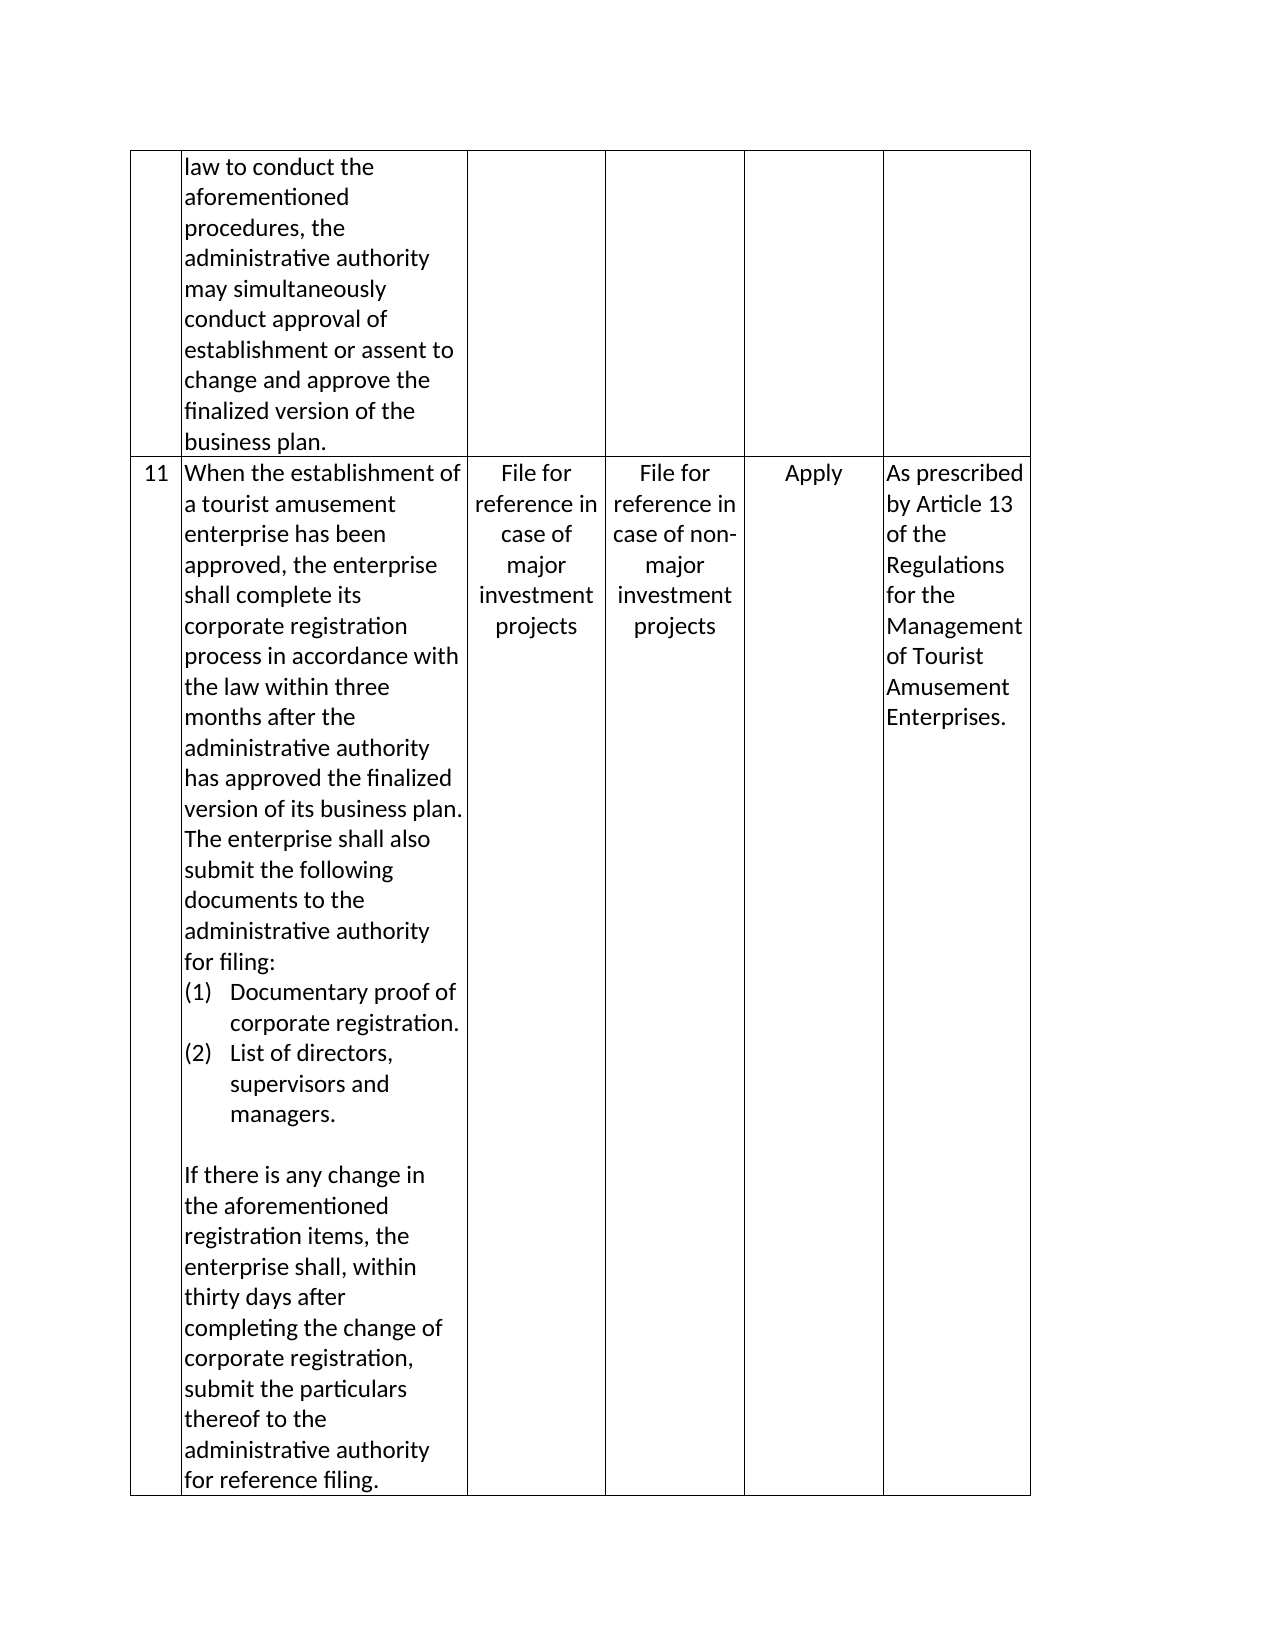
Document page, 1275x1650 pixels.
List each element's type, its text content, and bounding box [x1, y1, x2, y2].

table_cell [884, 151, 1030, 456]
table_cell File for reference in case of non-major investment projects [606, 457, 744, 1495]
table_cell [131, 151, 181, 456]
table_cell [606, 151, 744, 456]
table_cell law to conduct the aforementioned procedures, the administrative authority may simultaneously conduct approval of establishment or assent to change and approve the finalized version of the business plan. [182, 151, 467, 456]
table_cell 11 [131, 457, 181, 1495]
table_cell As prescribed by Article 13 of the Regulations for the Management of Tourist Amusement Enterprises. [884, 457, 1030, 1495]
table_cell File for reference in case of major investment projects [468, 457, 605, 1495]
table_cell [468, 151, 605, 456]
table_cell When the establishment of a tourist amusement enterprise has been approved, the enterprise shall complete its corporate registration process in accordance with the law within three months after the administrative authority has approved the finalized version of its business plan. The enterprise shall also submit the following documents to the administrative authority for filing: Documentary proof of corporate registration. List of directors, supervisors and managers. If there is any change in the aforementioned registration items, the enterprise shall, within thirty days after completing the change of corporate registration, submit the particulars thereof to the administrative authority for reference filing. [182, 457, 467, 1495]
table_cell [745, 151, 883, 456]
table_cell Apply [745, 457, 883, 1495]
